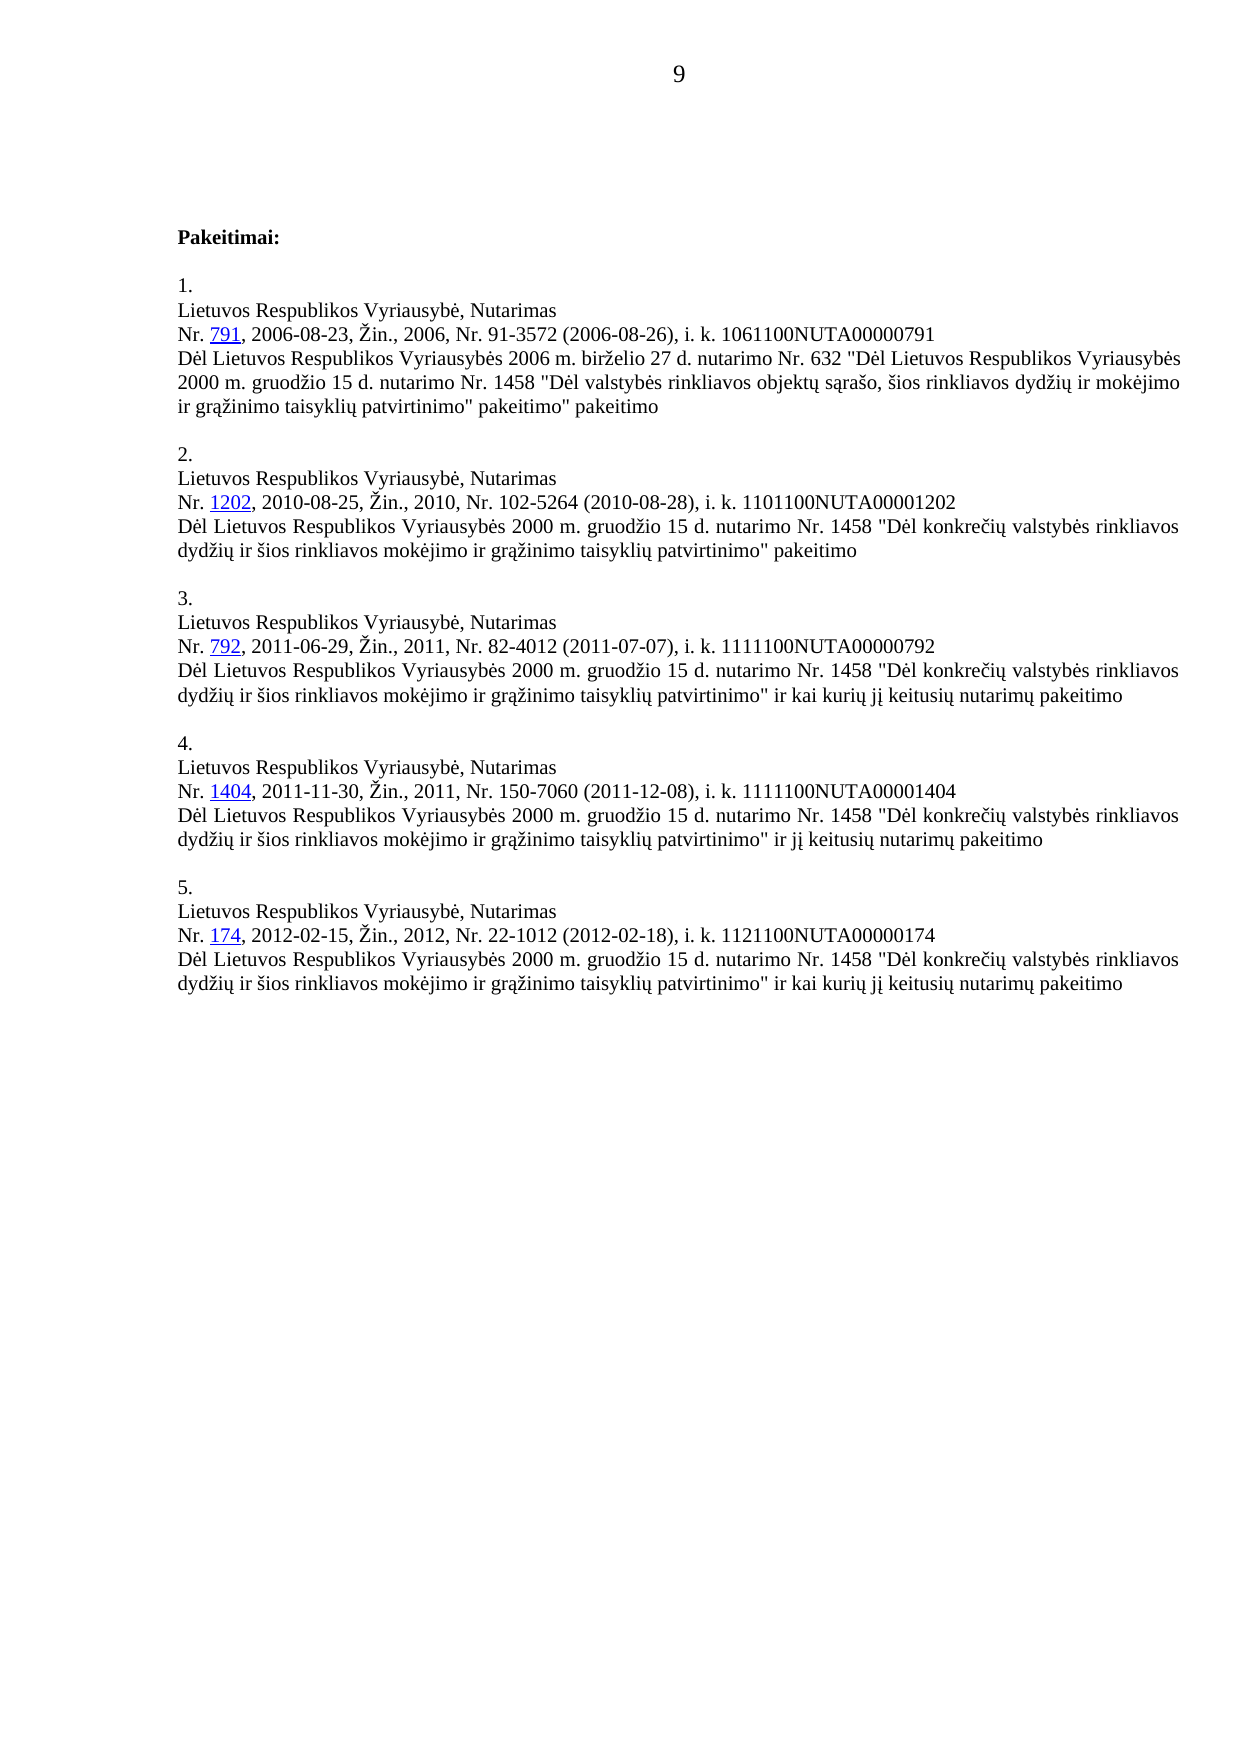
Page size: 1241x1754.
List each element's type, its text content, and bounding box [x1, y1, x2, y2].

text Nr. 174, 2012-02-15, Žin., 2012, Nr. 22-1012 (2012-02-18), i. k. 1121100NUTA00000174 [177, 923, 1181, 947]
text 3. [177, 586, 1181, 610]
text Nr. 1202, 2010-08-25, Žin., 2010, Nr. 102-5264 (2010-08-28), i. k. 1101100NUTA00001202 [177, 490, 1181, 514]
text Dėl Lietuvos Respublikos Vyriausybės 2000 m. gruodžio 15 d. nutarimo Nr. 1458 "Dėl konkrečių valstybės rinkliavos dydžių ir šios rinkliavos mokėjimo ir grąžinimo taisyklių patvirtinimo" ir kai kurių jį keitusių nutarimų pakeitimo [177, 947, 1181, 995]
text Pakeitimai: [177, 225, 1181, 249]
text 4. [177, 731, 1181, 755]
text Nr. 792, 2011-06-29, Žin., 2011, Nr. 82-4012 (2011-07-07), i. k. 1111100NUTA00000792 [177, 634, 1181, 658]
text Dėl Lietuvos Respublikos Vyriausybės 2000 m. gruodžio 15 d. nutarimo Nr. 1458 "Dėl konkrečių valstybės rinkliavos dydžių ir šios rinkliavos mokėjimo ir grąžinimo taisyklių patvirtinimo" pakeitimo [177, 514, 1181, 562]
text Lietuvos Respublikos Vyriausybė, Nutarimas [177, 466, 1181, 490]
text Dėl Lietuvos Respublikos Vyriausybės 2006 m. birželio 27 d. nutarimo Nr. 632 "Dėl Lietuvos Respublikos Vyriausybės 2000 m. gruodžio 15 d. nutarimo Nr. 1458 "Dėl valstybės rinkliavos objektų sąrašo, šios rinkliavos dydžių ir mokėjimo ir grąžinimo taisyklių patvirtinimo" pakeitimo" pakeitimo [177, 346, 1181, 418]
text Nr. 791, 2006-08-23, Žin., 2006, Nr. 91-3572 (2006-08-26), i. k. 1061100NUTA00000791 [177, 322, 1181, 346]
text Dėl Lietuvos Respublikos Vyriausybės 2000 m. gruodžio 15 d. nutarimo Nr. 1458 "Dėl konkrečių valstybės rinkliavos dydžių ir šios rinkliavos mokėjimo ir grąžinimo taisyklių patvirtinimo" ir jį keitusių nutarimų pakeitimo [177, 803, 1181, 851]
text 2. [177, 442, 1181, 466]
text 5. [177, 875, 1181, 899]
text Lietuvos Respublikos Vyriausybė, Nutarimas [177, 899, 1181, 923]
text Dėl Lietuvos Respublikos Vyriausybės 2000 m. gruodžio 15 d. nutarimo Nr. 1458 "Dėl konkrečių valstybės rinkliavos dydžių ir šios rinkliavos mokėjimo ir grąžinimo taisyklių patvirtinimo" ir kai kurių jį keitusių nutarimų pakeitimo [177, 658, 1181, 707]
text Lietuvos Respublikos Vyriausybė, Nutarimas [177, 297, 1181, 322]
text 1. [177, 273, 1181, 297]
text Lietuvos Respublikos Vyriausybė, Nutarimas [177, 610, 1181, 634]
text Nr. 1404, 2011-11-30, Žin., 2011, Nr. 150-7060 (2011-12-08), i. k. 1111100NUTA00001404 [177, 779, 1181, 803]
text Lietuvos Respublikos Vyriausybė, Nutarimas [177, 755, 1181, 779]
